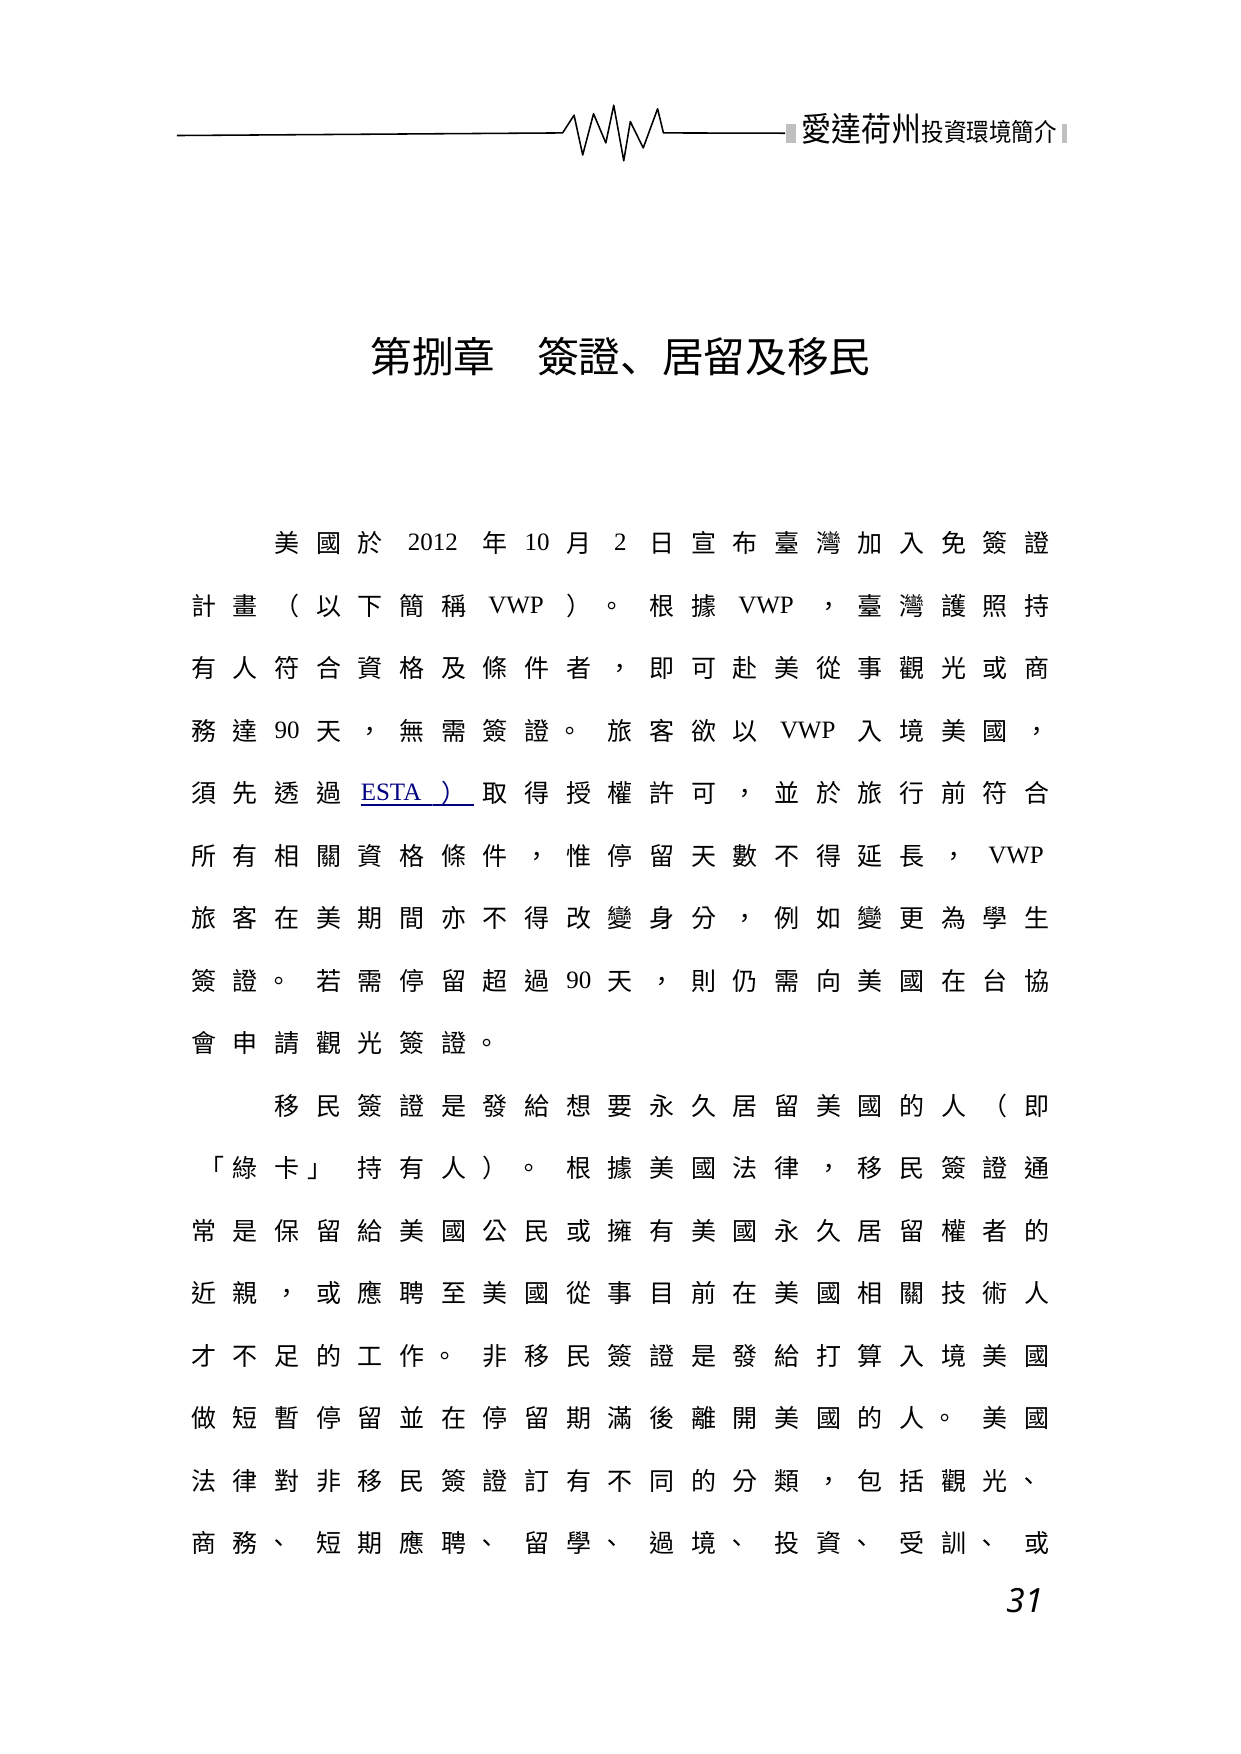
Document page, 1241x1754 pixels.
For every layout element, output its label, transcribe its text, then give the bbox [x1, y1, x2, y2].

text 第捌章 簽證、居留及移民 [183, 313, 1058, 375]
text 美國於2012年10月2日宣布臺灣加入免簽證計畫（以下簡稱VWP）。根據VWP，臺灣護照持有人符合資格及條件者，即可赴美從事觀光或商務達90天，無需簽證。旅客欲以VWP入境美國，須先透過旅行授權電子系統（ESTA）取得授權許可，並於旅行前符合所有相關資格條件，惟停留天數不得延長，VWP旅客在美期間亦不得改變身分，例如變更為學生簽證。若需停留超過90天，則仍需向美國在台協會申請觀光簽證。 [183, 500, 1058, 1063]
text 移民簽證是發給想要永久居留美國的人（即「綠卡」持有人）。根據美國法律，移民簽證通常是保留給美國公民或擁有美國永久居留權者的近親，或應聘至美國從事目前在美國相關技術人才不足的工作。非移民簽證是發給打算入境美國做短暫停留並在停留期滿後離開美國的人。美國法律對非移民簽證訂有不同的分類，包括觀光、商務、短期應聘、留學、過境、投資、受訓、或 [183, 1063, 1058, 1563]
